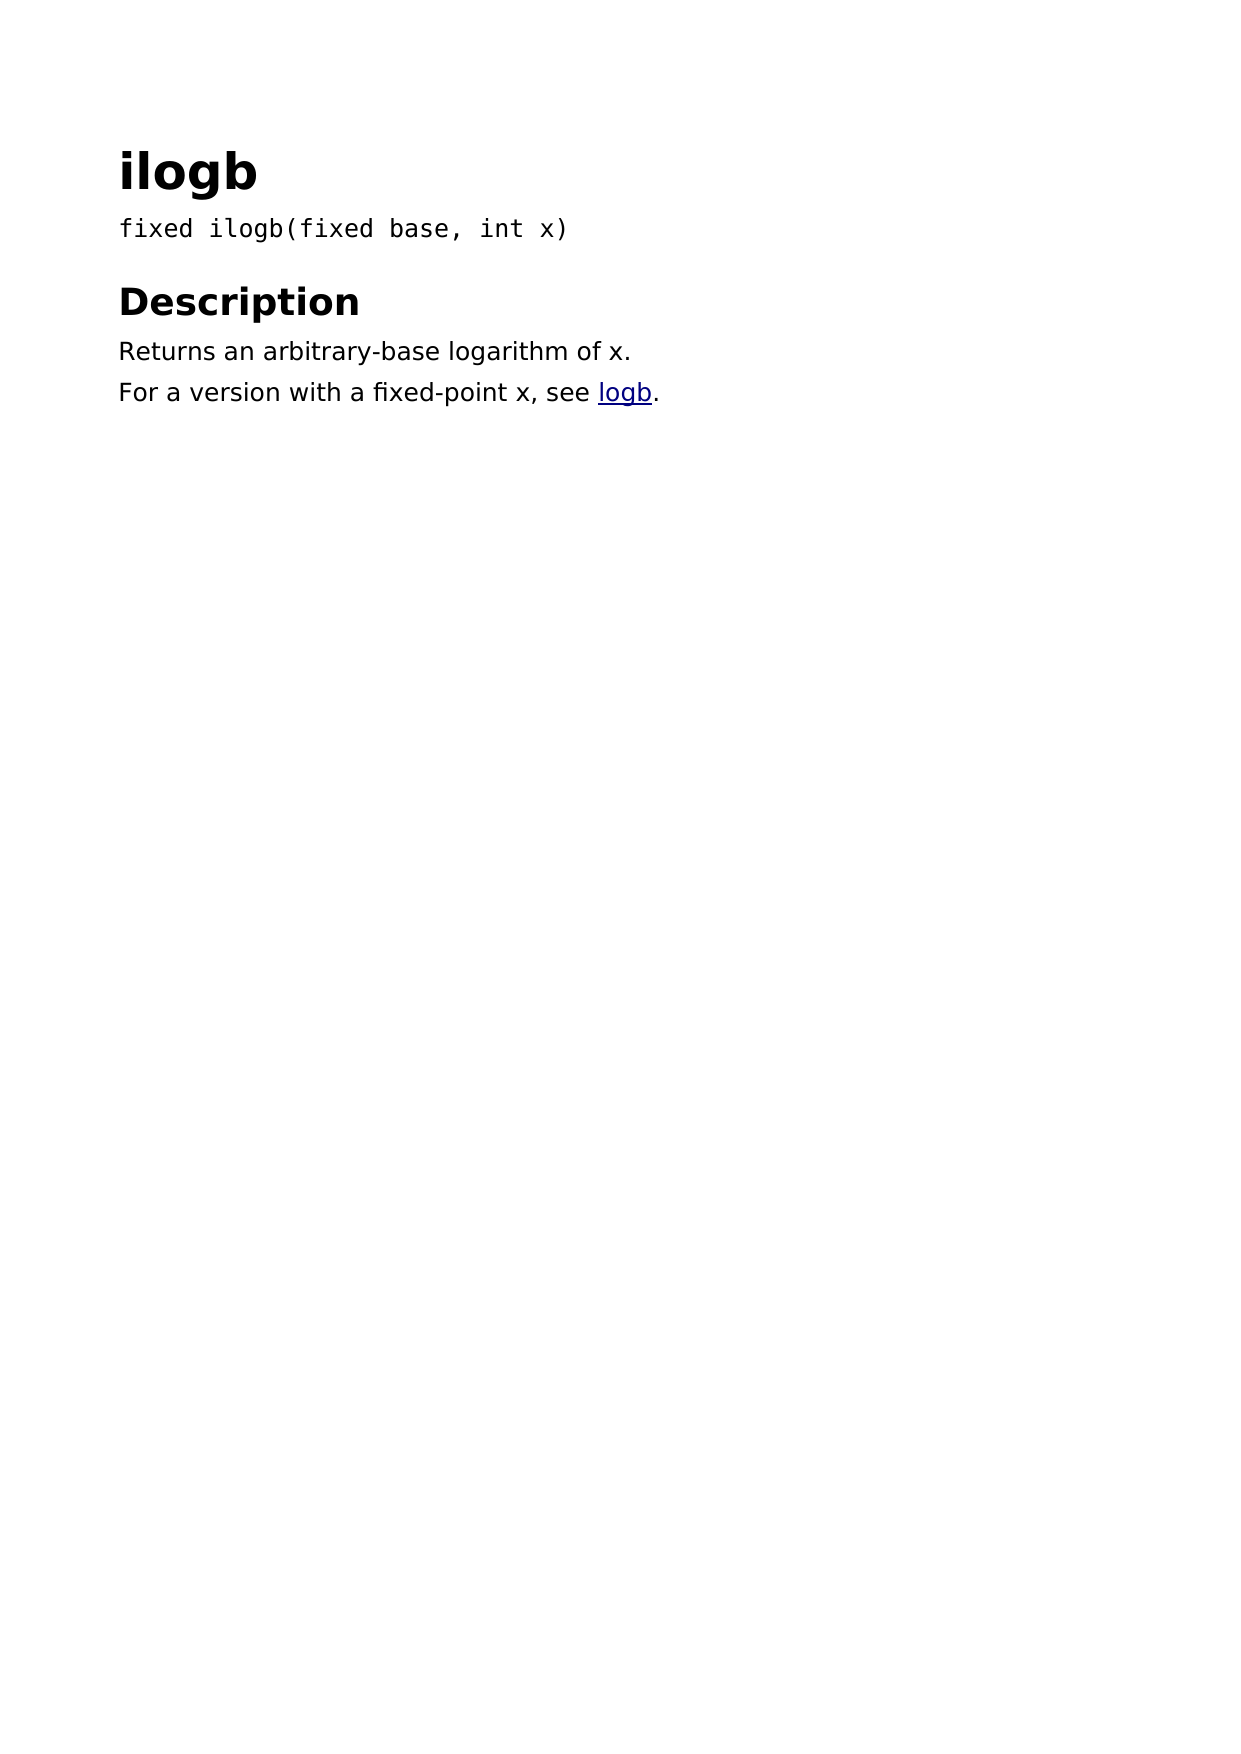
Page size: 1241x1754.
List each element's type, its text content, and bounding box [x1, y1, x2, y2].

subtitle Description [118, 281, 1122, 324]
text Returns an arbitrary-base logarithm of x. [118, 337, 1122, 366]
subtitle ilogb [118, 143, 1122, 201]
text For a version with a fixed-point x, see logb. [118, 378, 1122, 407]
text fixed ilogb(fixed base, int x) [118, 214, 1122, 243]
